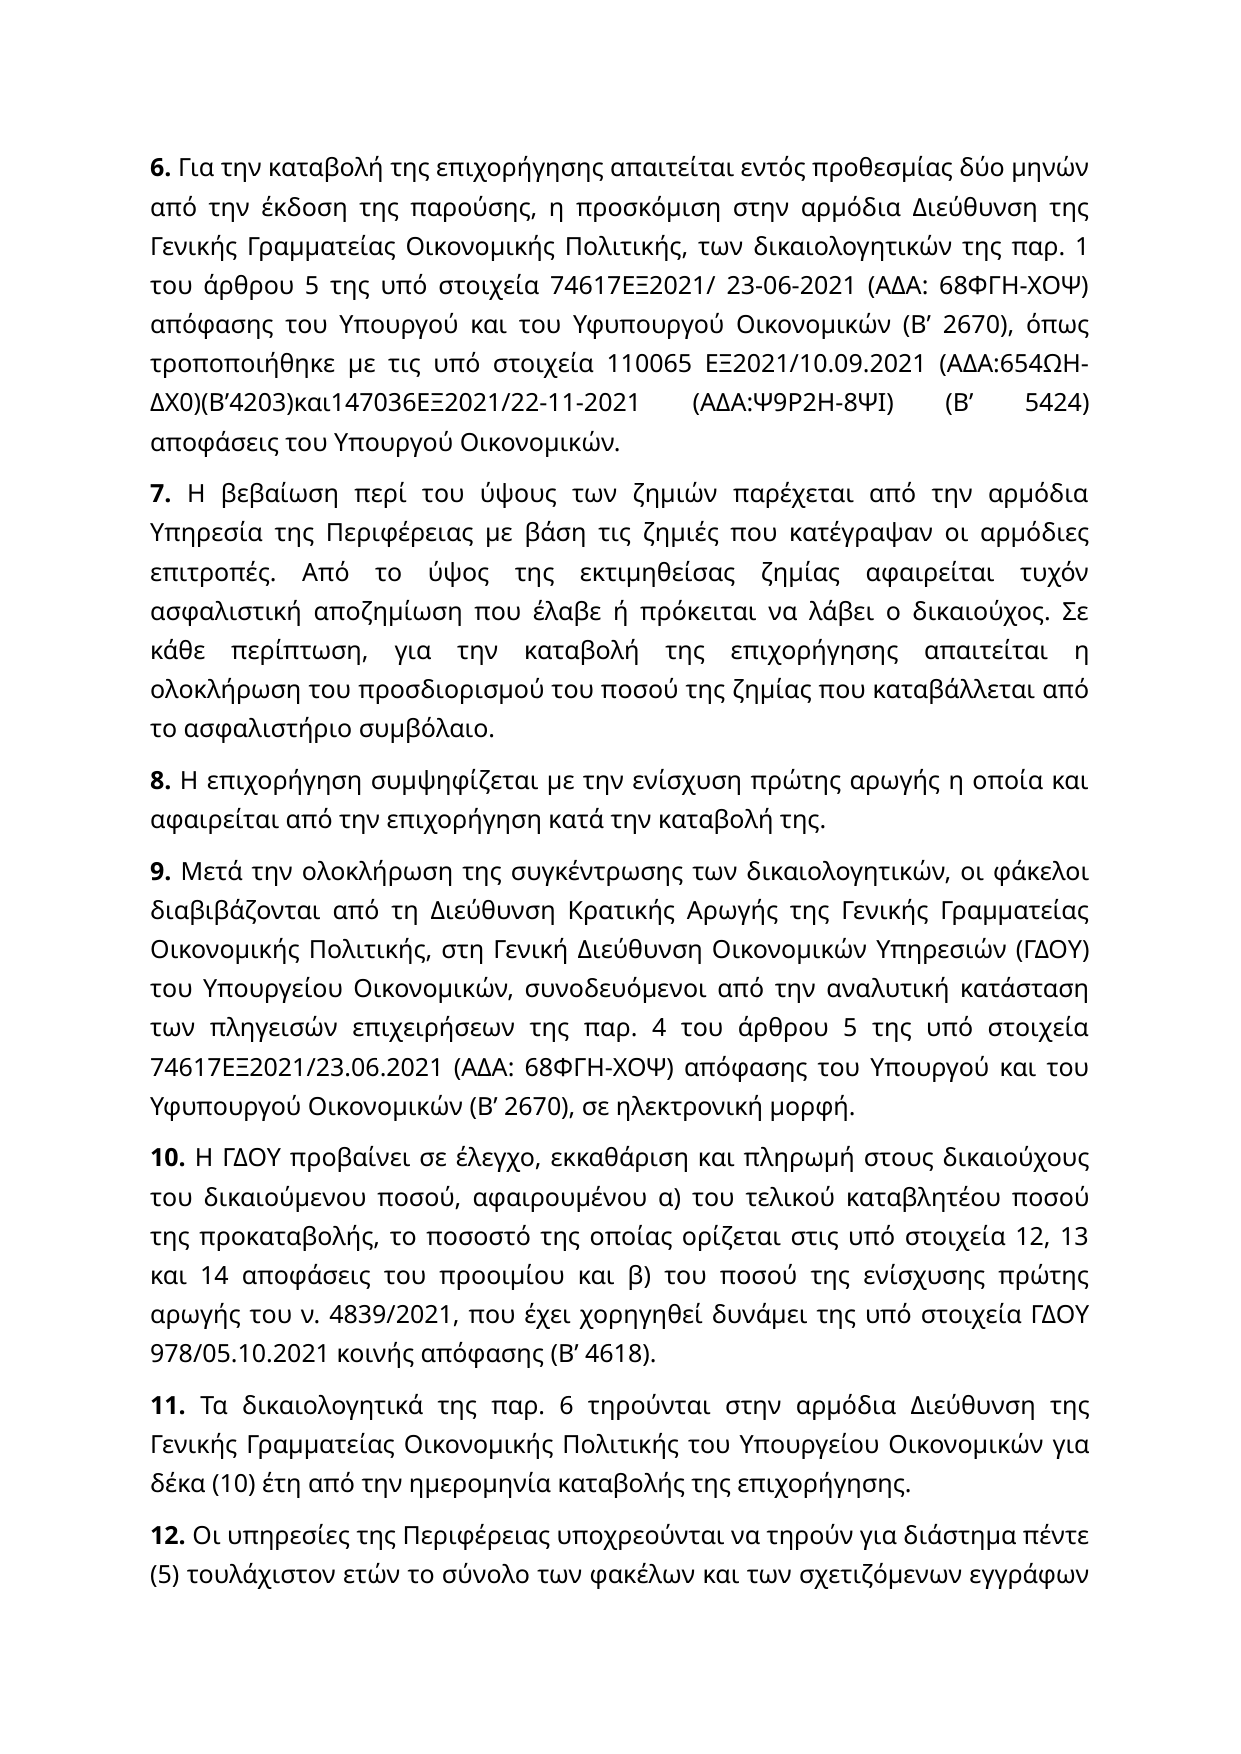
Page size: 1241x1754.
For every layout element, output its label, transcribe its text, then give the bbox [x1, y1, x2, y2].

text 11. Τα δικαιολογητικά της παρ. 6 τηρούνται στην αρμόδια Διεύθυνση της Γενικής Γραμματείας Οικονομικής Πολιτικής του Υπουργείου Οικονομικών για δέκα (10) έτη από την ημερομηνία καταβολής της επιχορήγησης. [150, 1387, 1090, 1500]
text 9. Μετά την ολοκλήρωση της συγκέντρωσης των δικαιολογητικών, οι φάκελοι διαβιβάζονται από τη Διεύθυνση Κρατικής Αρωγής της Γενικής Γραμματείας Οικονομικής Πολιτικής, στη Γενική Διεύθυνση Οικονομικών Υπηρεσιών (ΓΔΟΥ) του Υπουργείου Οικονομικών, συνοδευόμενοι από την αναλυτική κατάσταση των πληγεισών επιχειρήσεων της παρ. 4 του άρθρου 5 της υπό στοιχεία 74617ΕΞ2021/23.06.2021 (ΑΔΑ: 68ΦΓΗ-ΧΟΨ) απόφασης του Υπουργού και του Υφυπουργού Οικονομικών (Β’ 2670), σε ηλεκτρονική μορφή. [150, 853, 1090, 1122]
text 7. Η βεβαίωση περί του ύψους των ζημιών παρέχεται από την αρμόδια Υπηρεσία της Περιφέρειας με βάση τις ζημιές που κατέγραψαν οι αρμόδιες επιτροπές. Από το ύψος της εκτιμηθείσας ζημίας αφαιρείται τυχόν ασφαλιστική αποζημίωση που έλαβε ή πρόκειται να λάβει ο δικαιούχος. Σε κάθε περίπτωση, για την καταβολή της επιχορήγησης απαιτείται η ολοκλήρωση του προσδιορισμού του ποσού της ζημίας που καταβάλλεται από το ασφαλιστήριο συμβόλαιο. [150, 476, 1090, 745]
text 6. Για την καταβολή της επιχορήγησης απαιτείται εντός προθεσμίας δύο μηνών από την έκδοση της παρούσης, η προσκόμιση στην αρμόδια Διεύθυνση της Γενικής Γραμματείας Οικονομικής Πολιτικής, των δικαιολογητικών της παρ. 1 του άρθρου 5 της υπό στοιχεία 74617ΕΞ2021/ 23-06-2021 (ΑΔΑ: 68ΦΓΗ-ΧΟΨ) απόφασης του Υπουργού και του Υφυπουργού Οικονομικών (Β’ 2670), όπως τροποποιήθηκε με τις υπό στοιχεία 110065 ΕΞ2021/10.09.2021 (ΑΔΑ:654ΩΗ-ΔΧ0)(Β’4203)και147036ΕΞ2021/22-11-2021 (ΑΔΑ:Ψ9Ρ2Η-8ΨΙ) (Β’ 5424) αποφάσεις του Υπουργού Οικονομικών. [150, 150, 1090, 458]
text 10. Η ΓΔΟΥ προβαίνει σε έλεγχο, εκκαθάριση και πληρωμή στους δικαιούχους του δικαιούμενου ποσού, αφαιρουμένου α) του τελικού καταβλητέου ποσού της προκαταβολής, το ποσοστό της οποίας ορίζεται στις υπό στοιχεία 12, 13 και 14 αποφάσεις του προοιμίου και β) του ποσού της ενίσχυσης πρώτης αρωγής του ν. 4839/2021, που έχει χορηγηθεί δυνάμει της υπό στοιχεία ΓΔΟΥ 978/05.10.2021 κοινής απόφασης (Β’ 4618). [150, 1140, 1090, 1370]
text 8. Η επιχορήγηση συμψηφίζεται με την ενίσχυση πρώτης αρωγής η οποία και αφαιρείται από την επιχορήγηση κατά την καταβολή της. [150, 762, 1090, 836]
text 12. Οι υπηρεσίες της Περιφέρειας υποχρεούνται να τηρούν για διάστημα πέντε (5) τουλάχιστον ετών το σύνολο των φακέλων και των σχετιζόμενων εγγράφων [150, 1517, 1090, 1591]
